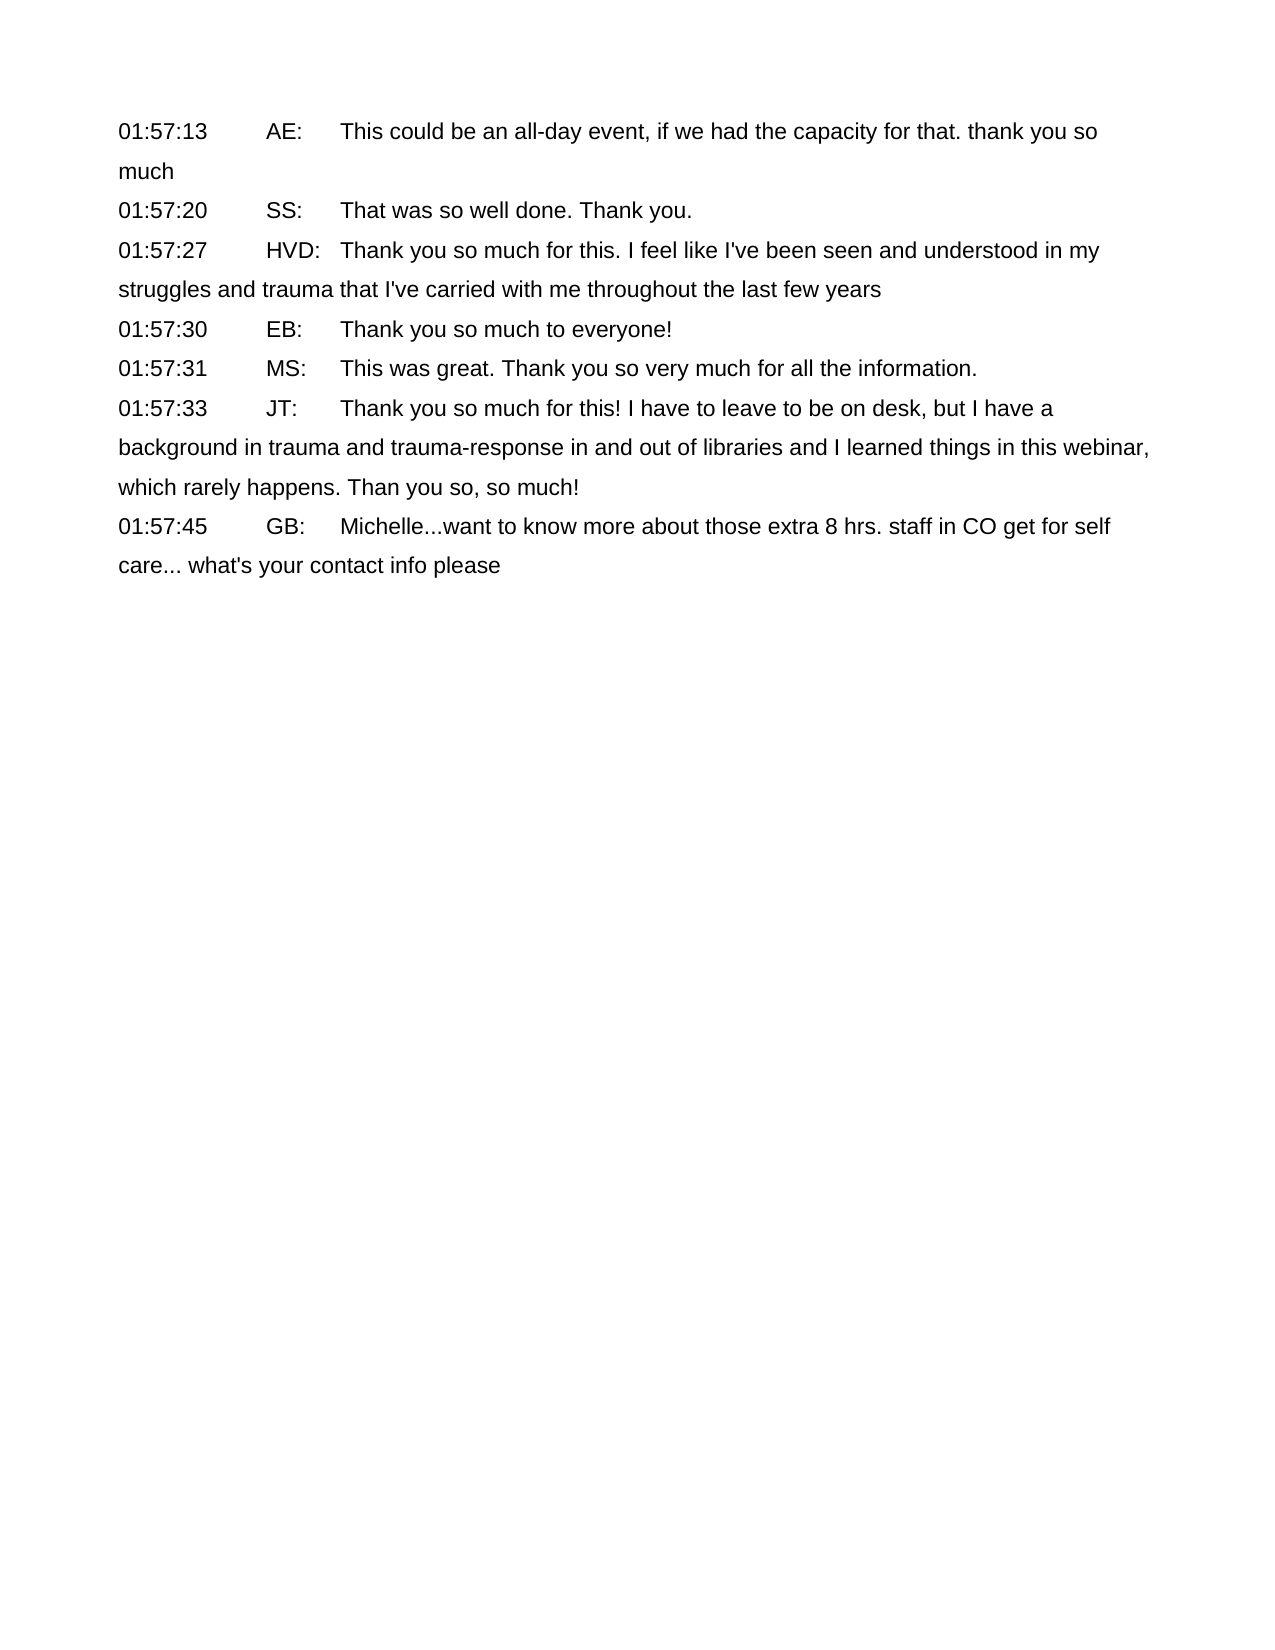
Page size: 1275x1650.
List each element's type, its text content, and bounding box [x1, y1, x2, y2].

text 01:57:20 SS: That was so well done. Thank you. [118, 197, 1157, 223]
text 01:57:45 GB: Michelle...want to know more about those extra 8 hrs. staff in CO get for self care... what's your contact info please [118, 513, 1157, 579]
text 01:57:13 AE: This could be an all-day event, if we had the capacity for that. thank you so much [118, 118, 1157, 184]
text 01:57:33 JT: Thank you so much for this! I have to leave to be on desk, but I have a background in trauma and trauma-response in and out of libraries and I learned things in this webinar, which rarely happens. Than you so, so much! [118, 394, 1157, 500]
text 01:57:30 EB: Thank you so much to everyone! [118, 316, 1157, 342]
text 01:57:31 MS: This was great. Thank you so very much for all the information. [118, 355, 1157, 381]
text 01:57:27 HVD: Thank you so much for this. I feel like I've been seen and understood in my struggles and trauma that I've carried with me throughout the last few years [118, 237, 1157, 302]
